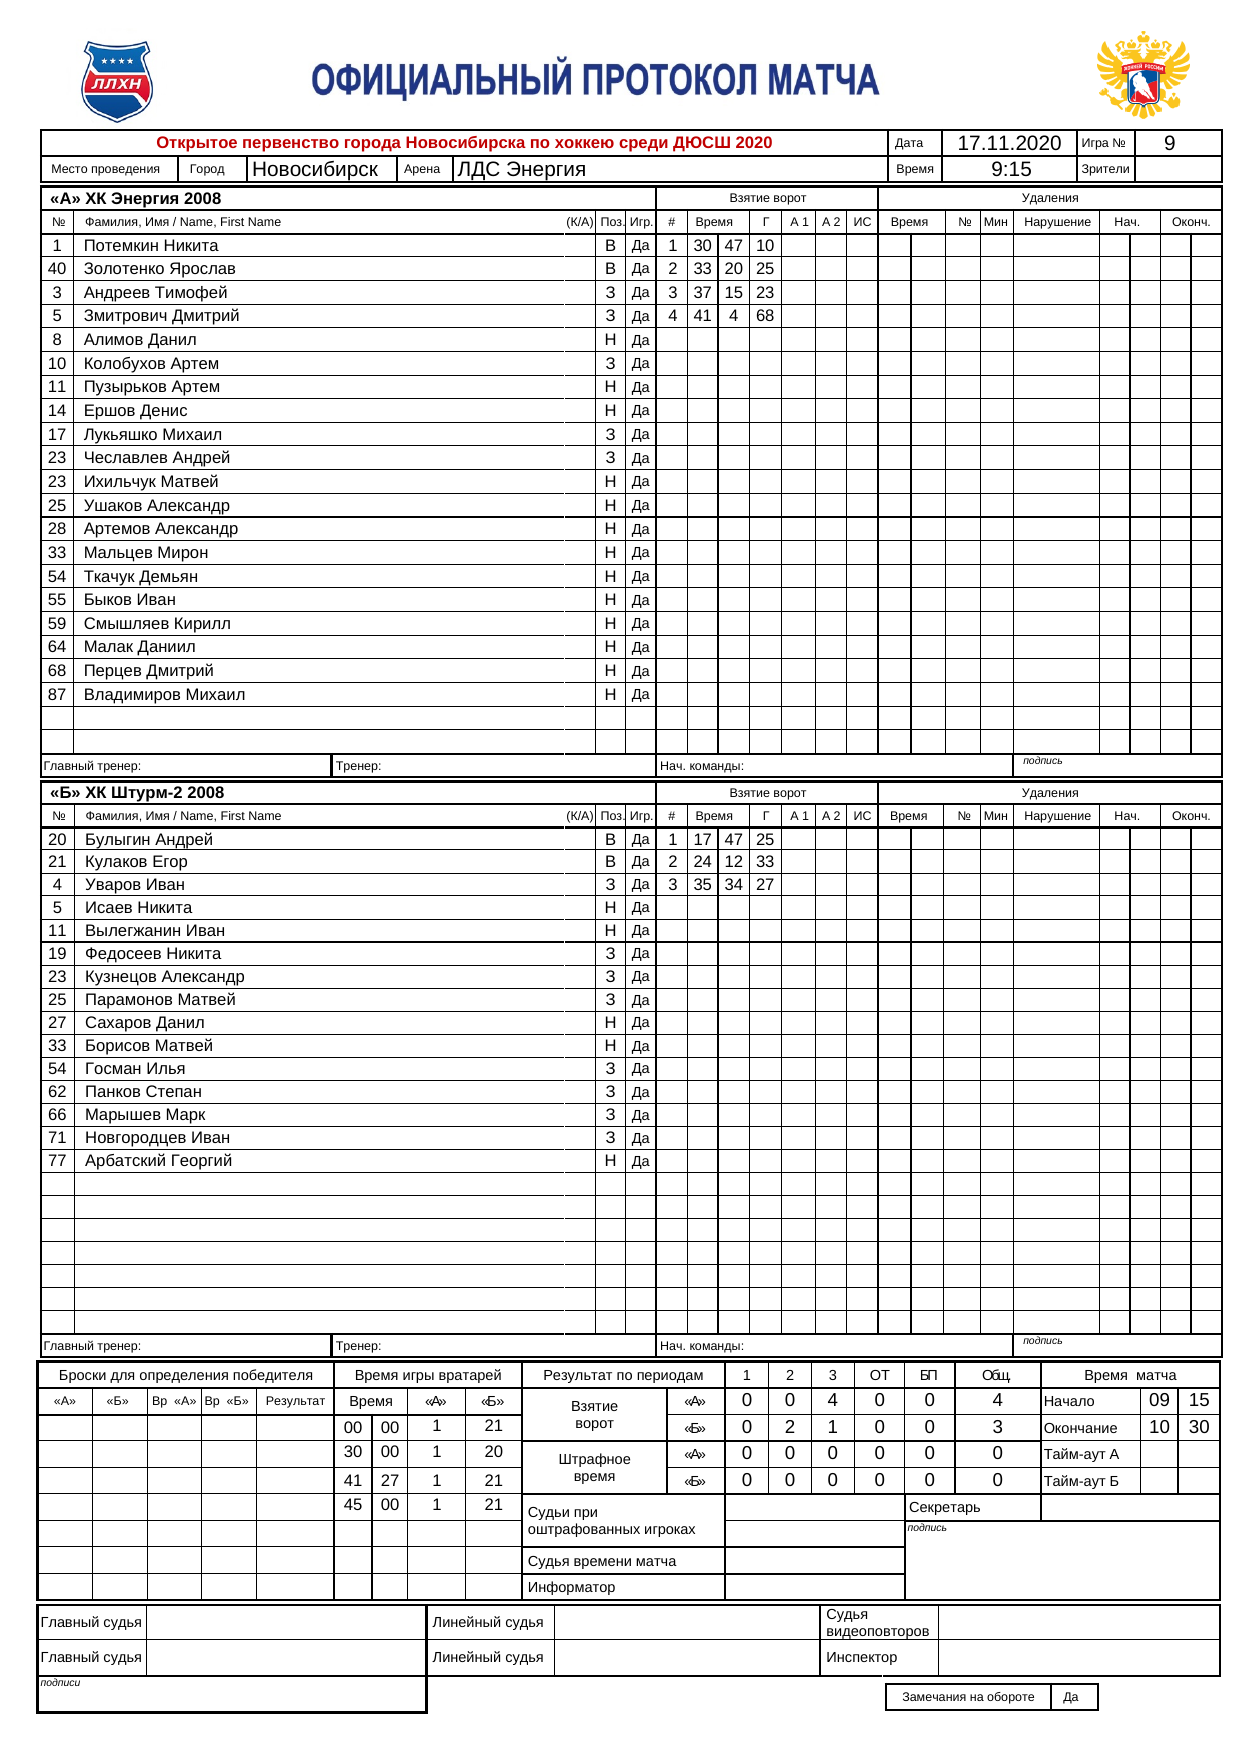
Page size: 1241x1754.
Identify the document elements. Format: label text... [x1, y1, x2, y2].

table_cell 0 [905, 1389, 954, 1413]
table_cell [1014, 1104, 1099, 1126]
table_cell [688, 920, 717, 941]
table_cell [202, 1468, 256, 1493]
table_cell [42, 1288, 74, 1310]
table_cell [1100, 1196, 1129, 1218]
table_cell [750, 1219, 781, 1241]
table_cell [782, 565, 815, 587]
table_cell Зрители [1078, 157, 1134, 181]
table_cell [847, 1265, 877, 1287]
table_cell [1131, 305, 1160, 327]
table_cell [1131, 612, 1160, 634]
table_cell [1131, 352, 1160, 374]
table_cell [847, 896, 877, 918]
table_cell Да [626, 1081, 655, 1103]
table_cell [847, 683, 877, 706]
table_cell [1100, 494, 1129, 516]
table_cell Да [626, 352, 655, 374]
table_cell Борисов Матвей [75, 1035, 564, 1057]
table_cell [1100, 730, 1129, 753]
table_cell [565, 850, 595, 872]
table_cell [1192, 494, 1221, 516]
table_cell [912, 328, 945, 351]
table_cell Малак Даниил [74, 636, 564, 658]
table_cell [565, 966, 595, 987]
table_cell [1100, 1127, 1129, 1149]
table_cell [1192, 446, 1221, 469]
table_cell [626, 730, 655, 753]
table_cell [688, 1219, 717, 1241]
table_cell [816, 235, 846, 256]
table_header 2 [769, 1363, 811, 1387]
table_cell Уваров Иван [75, 874, 564, 895]
table_cell [782, 1081, 815, 1103]
picture [5, 28, 1197, 129]
table_cell Линейный судья [428, 1606, 554, 1639]
table_cell Линейный судья [428, 1640, 554, 1675]
table_cell В [596, 829, 625, 849]
table_cell 1 [812, 1415, 854, 1440]
table_cell [847, 612, 877, 634]
table_cell [847, 1081, 877, 1103]
table_cell [719, 1219, 749, 1241]
table_cell [847, 659, 877, 682]
table_cell подпись [1014, 1335, 1221, 1356]
table_cell [565, 636, 595, 658]
table_cell З [596, 943, 625, 964]
table_cell 0 [905, 1415, 954, 1440]
table_cell [750, 1081, 781, 1103]
table_cell [912, 1058, 943, 1079]
table_cell [847, 423, 877, 445]
table_cell [657, 352, 687, 374]
table_cell [688, 896, 717, 918]
table_cell Информатор [523, 1575, 724, 1599]
table_cell [1192, 1035, 1221, 1057]
table_cell [466, 1521, 521, 1546]
table_cell [981, 470, 1013, 493]
table_cell 21 [42, 850, 74, 872]
table_cell [1100, 850, 1129, 872]
table_cell [1161, 730, 1190, 753]
table_cell Н [596, 588, 625, 611]
table_cell [816, 659, 846, 682]
table_cell [912, 683, 945, 706]
table_cell [782, 1035, 815, 1057]
table_cell [944, 920, 980, 941]
table_cell [944, 1035, 980, 1057]
table_cell [657, 376, 687, 398]
table_cell [719, 399, 749, 422]
table_cell 3 [956, 1415, 1040, 1440]
table_cell [1161, 1150, 1190, 1172]
table_cell [257, 1494, 333, 1520]
table_cell [1161, 328, 1190, 351]
table_cell [1192, 1311, 1221, 1333]
table_cell [657, 1219, 687, 1241]
table_cell Мин [981, 805, 1013, 826]
table_cell [1161, 235, 1190, 256]
table_cell [1131, 1219, 1160, 1241]
table_cell [912, 281, 945, 303]
table_cell [565, 1288, 595, 1310]
table_cell [688, 1242, 717, 1264]
table_cell 20 [719, 257, 749, 280]
table_cell [1131, 446, 1160, 469]
table_cell [1161, 1127, 1190, 1149]
table_cell [202, 1521, 256, 1546]
table_cell [565, 1058, 595, 1079]
table_cell [879, 399, 910, 422]
table_cell [847, 966, 877, 987]
table_cell [1014, 1173, 1099, 1195]
table_cell [981, 920, 1013, 941]
table_cell [688, 352, 717, 374]
table_cell [782, 1219, 815, 1241]
table_cell [750, 470, 781, 493]
table_cell № [42, 211, 73, 233]
table_cell З [596, 446, 625, 469]
table_cell [847, 850, 877, 872]
table_cell [688, 1196, 717, 1218]
table_cell [1192, 1265, 1221, 1287]
table_cell [1161, 989, 1190, 1011]
table_cell [1100, 352, 1129, 374]
table_cell Нач. [1100, 805, 1160, 826]
table_cell [750, 1012, 781, 1033]
table_cell Да [626, 565, 655, 587]
table_cell Да [626, 829, 655, 849]
table_cell В [596, 257, 625, 280]
table_cell [1131, 257, 1160, 280]
table_cell [1161, 588, 1190, 611]
table_cell [202, 1574, 256, 1599]
table_cell [1161, 1104, 1190, 1126]
table_cell [657, 1127, 687, 1149]
table_cell [719, 1311, 749, 1333]
table_cell [1100, 423, 1129, 445]
table_cell [883, 1677, 1220, 1681]
table_cell [626, 1265, 655, 1287]
table_cell [1192, 1288, 1221, 1310]
table_cell [847, 328, 877, 351]
table_cell [148, 1547, 201, 1573]
table_cell [657, 423, 687, 445]
table_cell [750, 1265, 781, 1287]
table_cell Колобухов Артем [74, 352, 564, 374]
table_cell Поз. [596, 805, 625, 826]
table_cell [816, 446, 846, 469]
table_cell [816, 966, 846, 987]
table_cell [688, 541, 717, 564]
table_cell [879, 328, 910, 351]
table_cell [750, 1311, 781, 1333]
table_cell [981, 588, 1013, 611]
table_cell Г [750, 805, 781, 826]
table_cell 27 [373, 1468, 407, 1493]
table_cell [1161, 518, 1190, 540]
table_cell [202, 1416, 256, 1440]
table_cell [981, 1288, 1013, 1310]
table_cell [750, 494, 781, 516]
table_cell [1100, 328, 1129, 351]
table_cell [719, 376, 749, 398]
table_cell [847, 989, 877, 1011]
table_cell Игр. [626, 211, 655, 233]
table_cell [1014, 1288, 1099, 1310]
table_cell [1161, 1081, 1190, 1103]
table_cell 23 [750, 281, 781, 303]
table_cell [719, 1058, 749, 1079]
table_cell [1014, 446, 1099, 469]
table_cell [750, 612, 781, 634]
table_cell [879, 518, 910, 540]
table_cell [912, 1219, 943, 1241]
table_cell Да [626, 1035, 655, 1057]
table_cell З [596, 1104, 625, 1126]
table_cell [688, 446, 717, 469]
table_cell [946, 376, 980, 398]
table_cell подпись [906, 1522, 1219, 1599]
table_cell [1192, 989, 1221, 1011]
table_cell [782, 352, 815, 374]
table_cell Да [626, 874, 655, 895]
table_cell [981, 1150, 1013, 1172]
table_cell [750, 1104, 781, 1126]
table_cell [1131, 1127, 1160, 1149]
table_cell [565, 399, 595, 422]
table_cell [688, 376, 717, 398]
table_cell [93, 1547, 147, 1573]
table_cell [596, 1219, 625, 1241]
table_cell З [596, 423, 625, 445]
table_cell [42, 1196, 74, 1218]
table_cell [944, 1058, 980, 1079]
table_cell [879, 896, 910, 918]
table_cell [565, 446, 595, 469]
table_cell В [596, 850, 625, 872]
table_cell [782, 1288, 815, 1310]
table_cell [626, 1196, 655, 1218]
table_cell [42, 1265, 74, 1287]
table_cell [816, 588, 846, 611]
table_cell [565, 1311, 595, 1333]
table_cell 37 [688, 281, 717, 303]
table_cell Н [596, 1150, 625, 1172]
table_cell [1014, 1035, 1099, 1057]
table_cell [847, 730, 877, 753]
table_cell [257, 1416, 333, 1440]
table_cell [912, 730, 945, 753]
table_cell [1192, 565, 1221, 587]
table_cell Результат [257, 1389, 333, 1413]
table_cell [688, 1265, 717, 1287]
table_cell [946, 494, 980, 516]
table_cell [719, 352, 749, 374]
table_cell [1100, 565, 1129, 587]
table_header Броски для определения победителя [39, 1363, 333, 1387]
table_cell [626, 1311, 655, 1333]
table_cell [944, 1288, 980, 1310]
table_cell [1014, 281, 1099, 303]
table_cell [782, 707, 815, 729]
table_cell [847, 1242, 877, 1264]
table_cell 21 [466, 1468, 521, 1493]
table_cell [1192, 707, 1221, 729]
table_cell Н [596, 470, 625, 493]
table_cell [750, 1150, 781, 1172]
table_cell [1100, 1058, 1129, 1079]
table_cell [719, 446, 749, 469]
table_cell [981, 518, 1013, 540]
table_cell Госман Илья [75, 1058, 564, 1079]
table_cell 0 [769, 1389, 811, 1413]
table_cell Арбатский Георгий [75, 1150, 564, 1172]
table_cell [688, 1127, 717, 1149]
table_cell [816, 399, 846, 422]
table_cell [74, 707, 564, 729]
table_cell [912, 1265, 943, 1287]
table_cell [782, 636, 815, 658]
table_cell [981, 874, 1013, 895]
table_cell [750, 943, 781, 964]
table_cell [981, 1081, 1013, 1103]
table_header 17.11.2020 [943, 131, 1076, 155]
table_cell Н [596, 565, 625, 587]
table_cell [1131, 494, 1160, 516]
table_cell [1100, 1311, 1129, 1333]
table_cell [565, 1196, 595, 1218]
table_cell Да [626, 541, 655, 564]
table_cell [944, 896, 980, 918]
table_cell Да [626, 257, 655, 280]
table_cell [782, 541, 815, 564]
table_cell [688, 1311, 717, 1333]
table_cell 15 [1179, 1389, 1219, 1413]
table_cell [1161, 399, 1190, 422]
table_cell Пузырьков Артем [74, 376, 564, 398]
table_cell [981, 1242, 1013, 1264]
table_cell Артемов Александр [74, 518, 564, 540]
table_cell [565, 683, 595, 706]
table_cell [816, 1081, 846, 1103]
table_cell Да [626, 989, 655, 1011]
table_cell [816, 470, 846, 493]
table_cell «Б» [668, 1415, 724, 1440]
table_cell Мальцев Мирон [74, 541, 564, 564]
table_cell 54 [42, 565, 73, 587]
table_cell [1131, 1012, 1160, 1033]
table_cell [946, 565, 980, 587]
table_cell [1131, 235, 1160, 256]
table_cell [782, 423, 815, 445]
table_cell [816, 1242, 846, 1264]
table_cell 47 [719, 235, 749, 256]
table_cell [981, 399, 1013, 422]
table_cell Федосеев Никита [75, 943, 564, 964]
table_header 1 [726, 1363, 768, 1387]
table_cell [879, 541, 910, 564]
table_cell [1100, 659, 1129, 682]
table_cell [719, 423, 749, 445]
table_cell [879, 446, 910, 469]
table_cell [1100, 920, 1129, 941]
table_cell [816, 874, 846, 895]
table_cell № [42, 805, 74, 826]
table_cell [657, 707, 687, 729]
table_cell [981, 636, 1013, 658]
table_cell Нарушение [1014, 805, 1099, 826]
table_cell [1192, 235, 1221, 256]
table_cell Время [335, 1389, 407, 1413]
table_cell Да [626, 376, 655, 398]
table_cell [816, 1150, 846, 1172]
table_cell [946, 683, 980, 706]
table_cell [1014, 541, 1099, 564]
table_cell [946, 518, 980, 540]
table_cell 00 [373, 1494, 407, 1520]
table_cell ИС [847, 805, 877, 826]
table_cell [879, 305, 910, 327]
table_cell 71 [42, 1127, 74, 1149]
table_cell Нач. команды: [657, 755, 1012, 776]
table_cell [39, 1574, 92, 1599]
table_cell [816, 257, 846, 280]
table_cell [912, 1150, 943, 1172]
table_cell [816, 1288, 846, 1310]
table_cell [847, 1035, 877, 1057]
table_cell 5 [42, 305, 73, 327]
table_cell Главный судья [39, 1640, 146, 1675]
table_cell [565, 1173, 595, 1195]
table_cell Вр «Б» [202, 1389, 256, 1413]
table_cell [726, 1521, 904, 1546]
table_cell [946, 470, 980, 493]
table_cell [879, 1081, 910, 1103]
table_cell [879, 1173, 910, 1195]
table_cell [816, 328, 846, 351]
table_cell [816, 1311, 846, 1333]
table_cell 1 [408, 1468, 465, 1493]
table_cell Н [596, 399, 625, 422]
table_cell [1014, 352, 1099, 374]
table_cell [719, 518, 749, 540]
table_cell [1100, 683, 1129, 706]
table_cell [1161, 829, 1190, 849]
table_cell [879, 235, 910, 256]
table_cell [879, 1196, 910, 1218]
table_header Время игры вратарей [335, 1363, 521, 1387]
table_cell [719, 636, 749, 658]
table_cell [1161, 1242, 1190, 1264]
table_cell [596, 1288, 625, 1310]
table_cell [42, 1242, 74, 1264]
table_cell [1131, 943, 1160, 964]
table_cell 0 [769, 1468, 811, 1493]
table_cell В [596, 235, 625, 256]
table_cell Время [879, 211, 945, 233]
table_cell [1014, 920, 1099, 941]
table_cell Судья времени матча [523, 1548, 724, 1573]
table_cell [75, 1311, 564, 1333]
table_cell [93, 1416, 147, 1440]
table_cell [565, 1219, 595, 1241]
table_cell [688, 707, 717, 729]
table_cell Да [626, 612, 655, 634]
table_cell [719, 565, 749, 587]
table_cell [750, 896, 781, 918]
table_header Открытое первенство города Новосибирска по хоккею среди ДЮСШ 2020 [42, 131, 887, 155]
table_cell Н [596, 683, 625, 706]
table_cell [688, 470, 717, 493]
table_cell [879, 1104, 910, 1126]
table_cell [1192, 1058, 1221, 1079]
table_cell [782, 257, 815, 280]
table_cell 0 [905, 1468, 954, 1493]
table_cell Время [879, 805, 943, 826]
table_cell Ткачук Демьян [74, 565, 564, 587]
table_cell [944, 989, 980, 1011]
table_cell [202, 1494, 256, 1520]
table_cell [816, 896, 846, 918]
table_cell [1100, 1150, 1129, 1172]
table_cell 25 [42, 494, 73, 516]
table_cell 21 [466, 1416, 521, 1440]
table_cell [1014, 1265, 1099, 1287]
table_cell [816, 829, 846, 849]
table_cell [1131, 920, 1160, 941]
table_cell [688, 966, 717, 987]
table_cell [565, 352, 595, 374]
table_cell [657, 470, 687, 493]
table_cell Судьи при оштрафованных игроках [523, 1495, 724, 1546]
table_cell [39, 1494, 92, 1520]
table_cell [42, 730, 73, 753]
table_cell 8 [42, 328, 73, 351]
table_cell [750, 966, 781, 987]
table_cell подпись [1014, 755, 1221, 776]
table_cell [1100, 1012, 1129, 1033]
table_cell [1131, 541, 1160, 564]
table_cell [816, 281, 846, 303]
table_cell Смышляев Кирилл [74, 612, 564, 634]
table_cell [782, 1150, 815, 1172]
table_cell [944, 1012, 980, 1033]
table_cell [1014, 612, 1099, 634]
table_cell [816, 305, 846, 327]
table_cell [657, 920, 687, 941]
table_cell [912, 446, 945, 469]
table_cell [1100, 896, 1129, 918]
table_cell [657, 446, 687, 469]
table_cell Начало [1042, 1389, 1140, 1413]
table_cell [981, 305, 1013, 327]
table_cell [565, 235, 595, 256]
table_cell 1 [408, 1494, 465, 1520]
table_cell «А» [668, 1442, 724, 1467]
table_cell [1161, 1265, 1190, 1287]
table_cell [719, 659, 749, 682]
table_cell [1131, 1035, 1160, 1057]
table_cell [750, 1242, 781, 1264]
table_cell 0 [726, 1468, 768, 1493]
table_cell 68 [750, 305, 781, 327]
table_cell № [944, 805, 980, 826]
table_cell [202, 1441, 256, 1467]
table_cell 27 [750, 874, 781, 895]
table_cell [816, 683, 846, 706]
table_cell 0 [855, 1389, 904, 1413]
table_cell [75, 1288, 564, 1310]
table_cell [912, 1288, 943, 1310]
table_cell [912, 494, 945, 516]
table_cell Ихильчук Матвей [74, 470, 564, 493]
table_cell [1100, 541, 1129, 564]
table_cell Фамилия, Имя / Name, First Name [75, 805, 565, 826]
table_cell [816, 518, 846, 540]
table_cell [1014, 707, 1099, 729]
table_cell [879, 850, 910, 872]
table_cell [1131, 1104, 1160, 1126]
table_cell [847, 281, 877, 303]
table_cell [335, 1547, 371, 1573]
table_cell [1131, 376, 1160, 398]
table_cell 20 [42, 829, 74, 849]
table_cell Вылегжанин Иван [75, 920, 564, 941]
table_cell [373, 1574, 407, 1599]
table_cell [847, 541, 877, 564]
table_cell [946, 423, 980, 445]
table_cell [1014, 989, 1099, 1011]
table_cell [719, 1150, 749, 1172]
table_cell [688, 1104, 717, 1126]
table_cell [847, 829, 877, 849]
table_cell [816, 352, 846, 374]
table_cell [750, 328, 781, 351]
table_cell [879, 1035, 910, 1057]
table_cell [719, 612, 749, 634]
table_header Да [1052, 1685, 1097, 1709]
table_cell [719, 1012, 749, 1033]
table_cell [565, 1127, 595, 1149]
table_cell 28 [42, 518, 73, 540]
table_cell [879, 943, 910, 964]
table_header БП [905, 1363, 954, 1387]
table_cell З [596, 966, 625, 987]
table_cell [1100, 636, 1129, 658]
table_cell [657, 1104, 687, 1126]
table_cell [1014, 257, 1099, 280]
table_cell [946, 446, 980, 469]
table_cell [688, 943, 717, 964]
table_cell [782, 399, 815, 422]
table_cell [782, 1127, 815, 1149]
table_cell [847, 1196, 877, 1218]
table_cell Время [688, 805, 749, 826]
table_cell [981, 446, 1013, 469]
table_cell [1131, 1058, 1160, 1079]
table_cell 00 [373, 1416, 407, 1440]
table_cell [981, 659, 1013, 682]
table_cell [688, 518, 717, 540]
table_cell [879, 636, 910, 658]
table_cell [879, 707, 910, 729]
table_cell [981, 1104, 1013, 1126]
table_cell [1161, 920, 1190, 941]
table_cell [39, 1547, 92, 1573]
table_cell [688, 328, 717, 351]
table_cell [1131, 423, 1160, 445]
table_cell А 2 [816, 211, 846, 233]
table_cell [782, 989, 815, 1011]
table_cell Сахаров Данил [75, 1012, 564, 1033]
table_cell [688, 1081, 717, 1103]
table_cell Да [626, 494, 655, 516]
table_cell Главный судья [39, 1606, 146, 1639]
table_cell [1192, 1104, 1221, 1126]
table_cell [555, 1606, 819, 1639]
table_cell [946, 588, 980, 611]
table_cell [750, 565, 781, 587]
table_cell [782, 850, 815, 872]
table_cell [42, 1311, 74, 1333]
table_cell [1192, 1127, 1221, 1149]
table_cell 4 [812, 1389, 854, 1413]
table_cell [1014, 874, 1099, 895]
table_cell [657, 1035, 687, 1057]
table_cell [1131, 1311, 1160, 1333]
table_cell [847, 305, 877, 327]
table_cell [912, 305, 945, 327]
table_cell [1192, 730, 1221, 753]
table_cell [148, 1441, 201, 1467]
table_cell [657, 636, 687, 658]
table_cell [816, 1035, 846, 1057]
table_cell ИС [847, 211, 877, 233]
table_cell [946, 305, 980, 327]
table_cell [719, 1127, 749, 1149]
table_cell [847, 943, 877, 964]
table_cell Секретарь [906, 1495, 1040, 1520]
table_cell «А» [408, 1389, 465, 1413]
table_cell [946, 612, 980, 634]
table_cell Новосибирск [248, 157, 396, 181]
table_cell [1100, 829, 1129, 849]
table_cell [847, 1288, 877, 1310]
table_cell [1131, 1242, 1160, 1264]
table_cell [565, 989, 595, 1011]
table_cell [657, 1265, 687, 1287]
table_cell [688, 730, 717, 753]
table_cell Чеславлев Андрей [74, 446, 564, 469]
table_cell [257, 1574, 333, 1599]
table_cell [782, 1196, 815, 1218]
table_cell 59 [42, 612, 73, 634]
table_cell [1131, 1265, 1160, 1287]
table_cell 10 [42, 352, 73, 374]
table_cell Тайм-аут Б [1042, 1468, 1140, 1493]
table_cell [782, 896, 815, 918]
table_cell [1100, 1035, 1129, 1057]
table_cell 1 [408, 1416, 465, 1440]
table_cell [750, 1288, 781, 1310]
table_cell [782, 943, 815, 964]
table_cell 33 [42, 541, 73, 564]
table_cell [1131, 659, 1160, 682]
table_cell [912, 518, 945, 540]
table_cell Время [688, 211, 749, 233]
table_cell 23 [42, 446, 73, 469]
table_cell [879, 423, 910, 445]
table_cell Кулаков Егор [75, 850, 564, 872]
table_cell Взятие ворот [523, 1389, 666, 1440]
table_cell [1014, 423, 1099, 445]
table_cell [565, 659, 595, 682]
table_cell Да [626, 518, 655, 540]
table_cell Н [596, 518, 625, 540]
table_cell [257, 1468, 333, 1493]
table_cell [816, 943, 846, 964]
table_cell 40 [42, 257, 73, 280]
table_cell [1100, 1173, 1129, 1195]
table_cell [565, 707, 595, 729]
table_cell [565, 257, 595, 280]
table_cell [847, 565, 877, 587]
table_cell 23 [42, 966, 74, 987]
table_cell [981, 707, 1013, 729]
table_cell [657, 565, 687, 587]
table_cell [981, 612, 1013, 634]
table_cell [565, 730, 595, 753]
table_cell [939, 1640, 1219, 1675]
table_cell 0 [905, 1442, 954, 1467]
table_cell [912, 1081, 943, 1103]
table_cell [688, 1173, 717, 1195]
table_cell [816, 1127, 846, 1149]
table_cell [1014, 659, 1099, 682]
table_cell Инспектор [821, 1640, 938, 1675]
table_cell [816, 494, 846, 516]
table_cell 0 [812, 1468, 854, 1493]
table_cell [879, 1150, 910, 1172]
table_cell «Б» [668, 1468, 724, 1493]
table_cell [1192, 612, 1221, 634]
table_cell [1131, 683, 1160, 706]
table_cell [946, 541, 980, 564]
table_cell [565, 328, 595, 351]
table_header «А» ХК Энергия 2008 [42, 188, 655, 209]
table_cell Нарушение [1014, 211, 1099, 233]
table_cell [1100, 966, 1129, 987]
table_cell [726, 1495, 904, 1520]
table_cell [912, 850, 943, 872]
table_cell [782, 1058, 815, 1079]
table_cell [879, 257, 910, 280]
table_cell 0 [769, 1442, 811, 1467]
table_cell [847, 470, 877, 493]
table_cell Тренер: [333, 755, 655, 776]
table_cell [782, 1311, 815, 1333]
table_cell [1042, 1495, 1219, 1520]
table_cell [1192, 874, 1221, 895]
table_cell [750, 376, 781, 398]
table_cell [565, 1012, 595, 1033]
table_cell [565, 541, 595, 564]
table_cell [944, 850, 980, 872]
table_cell [719, 1104, 749, 1126]
table_cell [1131, 1288, 1160, 1310]
table_header Замечания на обороте [887, 1685, 1050, 1709]
table_cell [565, 281, 595, 303]
table_cell [981, 730, 1013, 753]
table_cell [847, 235, 877, 256]
table_cell Лукьяшко Михаил [74, 423, 564, 445]
table_cell [879, 612, 910, 634]
table_cell 55 [42, 588, 73, 611]
table_cell [879, 1058, 910, 1079]
table_cell [1100, 989, 1129, 1011]
table_cell Да [626, 943, 655, 964]
table_cell 10 [750, 235, 781, 256]
table_cell Окончание [1042, 1415, 1140, 1440]
table_cell Да [626, 896, 655, 918]
table_cell [847, 376, 877, 398]
table_cell З [596, 989, 625, 1011]
table_cell [1192, 588, 1221, 611]
table_cell [1014, 328, 1099, 351]
table_cell [1192, 896, 1221, 918]
table_cell [1192, 1012, 1221, 1033]
table_cell [688, 399, 717, 422]
table_cell [879, 966, 910, 987]
table_cell [847, 1173, 877, 1195]
table_cell [1100, 257, 1129, 280]
table_cell [946, 281, 980, 303]
table_cell [1161, 612, 1190, 634]
table_cell [750, 541, 781, 564]
table_cell [1014, 829, 1099, 849]
table_cell [1100, 1081, 1129, 1103]
table_cell [74, 730, 564, 753]
table_cell [1100, 612, 1129, 634]
table_cell [912, 565, 945, 587]
table_cell [1100, 707, 1129, 729]
table_cell [565, 612, 595, 634]
table_cell [1131, 896, 1160, 918]
table_cell [1014, 1242, 1099, 1264]
table_cell [912, 376, 945, 398]
table_cell [657, 1242, 687, 1264]
table_cell 0 [956, 1442, 1040, 1467]
table_cell [1014, 683, 1099, 706]
table_cell [565, 494, 595, 516]
table_cell [408, 1574, 465, 1599]
table_cell [719, 1265, 749, 1287]
table_cell 21 [466, 1494, 521, 1520]
table_cell [750, 683, 781, 706]
table_cell 4 [42, 874, 74, 895]
table_cell [1014, 850, 1099, 872]
table_cell [847, 1311, 877, 1333]
table_cell [257, 1547, 333, 1573]
table_cell [879, 730, 910, 753]
table_cell [75, 1242, 564, 1264]
table_cell Да [626, 1058, 655, 1079]
table_cell [719, 1035, 749, 1057]
table_cell [944, 1173, 980, 1195]
table_cell [1131, 281, 1160, 303]
table_cell [912, 874, 943, 895]
table_cell [946, 707, 980, 729]
table_cell [148, 1521, 201, 1546]
table_cell [1192, 376, 1221, 398]
table_cell [93, 1468, 147, 1493]
table_cell [1099, 1682, 1220, 1711]
table_cell Кузнецов Александр [75, 966, 564, 987]
table_cell [750, 352, 781, 374]
table_cell 27 [42, 1012, 74, 1033]
table_cell [1161, 376, 1190, 398]
table_cell Потемкин Никита [74, 235, 564, 256]
table_header ОТ [855, 1363, 904, 1387]
table_cell [1100, 376, 1129, 398]
table_cell 54 [42, 1058, 74, 1079]
table_cell [719, 1081, 749, 1103]
table_cell [719, 1196, 749, 1218]
table_cell [879, 470, 910, 493]
table_cell [1014, 1127, 1099, 1149]
table_cell [782, 920, 815, 941]
table_cell Арена [398, 157, 452, 181]
table_cell [719, 1242, 749, 1264]
table_cell [1192, 399, 1221, 422]
table_cell [847, 1150, 877, 1172]
table_cell [816, 850, 846, 872]
table_cell [750, 707, 781, 729]
table_cell [202, 1547, 256, 1573]
table_cell [981, 352, 1013, 374]
table_cell [1014, 896, 1099, 918]
table_cell [981, 328, 1013, 351]
table_cell [750, 446, 781, 469]
table_cell 0 [726, 1415, 768, 1440]
table_cell [565, 376, 595, 398]
table_cell [981, 1311, 1013, 1333]
table_cell 0 [726, 1389, 768, 1413]
table_cell [719, 989, 749, 1011]
table_cell [1014, 399, 1099, 422]
table_cell [1192, 1173, 1221, 1195]
table_cell 0 [855, 1442, 904, 1467]
table_cell Н [596, 920, 625, 941]
table_cell [1014, 305, 1099, 327]
table_cell «А» [668, 1389, 724, 1413]
table_cell А 1 [782, 211, 815, 233]
table_cell Владимиров Михаил [74, 683, 564, 706]
table_header Удаления [879, 783, 1221, 803]
table_cell [719, 494, 749, 516]
table_cell Да [626, 305, 655, 327]
table_cell [1131, 518, 1160, 540]
table_cell 0 [812, 1442, 854, 1467]
table_cell [816, 1219, 846, 1241]
table_cell [657, 588, 687, 611]
table_cell [879, 494, 910, 516]
table_cell [626, 1219, 655, 1241]
table_cell [1131, 874, 1160, 895]
table_cell 09 [1141, 1389, 1177, 1413]
table_cell [257, 1521, 333, 1546]
table_cell [981, 541, 1013, 564]
table_cell [147, 1606, 425, 1639]
table_cell [782, 376, 815, 398]
table_cell [1161, 1173, 1190, 1195]
table_cell [1131, 829, 1160, 849]
table_cell [912, 470, 945, 493]
table_cell [408, 1521, 465, 1546]
table_cell [1179, 1441, 1219, 1467]
table_cell [981, 1127, 1013, 1149]
table_cell [912, 1311, 943, 1333]
table_cell [719, 588, 749, 611]
table_cell [1192, 518, 1221, 540]
table_cell [981, 943, 1013, 964]
table_cell 17 [688, 829, 717, 849]
table_cell [657, 683, 687, 706]
table_cell [1179, 1468, 1219, 1493]
table_cell [1131, 328, 1160, 351]
table_cell [688, 588, 717, 611]
table_cell [565, 829, 595, 849]
table_cell [782, 470, 815, 493]
table_cell [1131, 1081, 1160, 1103]
table_cell [726, 1575, 904, 1599]
table_cell [565, 1150, 595, 1172]
table_cell [1161, 636, 1190, 658]
table_cell 4 [657, 305, 687, 327]
table_cell [719, 943, 749, 964]
table_cell Мин [981, 211, 1013, 233]
table_cell Ершов Денис [74, 399, 564, 422]
table_cell Да [626, 399, 655, 422]
table_cell [847, 707, 877, 729]
table_cell Да [626, 446, 655, 469]
table_cell [42, 1173, 74, 1195]
table_cell [688, 423, 717, 445]
table_cell [939, 1606, 1219, 1639]
table_cell [1192, 966, 1221, 987]
table_cell 24 [688, 850, 717, 872]
table_cell [1136, 157, 1221, 181]
table_cell [626, 1173, 655, 1195]
table_cell [847, 399, 877, 422]
table_cell [912, 1242, 943, 1264]
table_cell [782, 328, 815, 351]
table_cell [981, 850, 1013, 872]
table_cell [912, 352, 945, 374]
table_cell [1131, 730, 1160, 753]
table_cell 30 [688, 235, 717, 256]
table_cell Золотенко Ярослав [74, 257, 564, 280]
table_cell 30 [335, 1441, 371, 1467]
table_cell [1192, 1242, 1221, 1264]
table_cell [626, 1242, 655, 1264]
table_cell [847, 494, 877, 516]
table_cell [1192, 305, 1221, 327]
table_cell [596, 1196, 625, 1218]
table_cell [847, 518, 877, 540]
table_cell [847, 1127, 877, 1149]
table_cell [912, 1127, 943, 1149]
table_cell 00 [335, 1416, 371, 1440]
table_cell 15 [719, 281, 749, 303]
table_cell [981, 376, 1013, 398]
table_cell 23 [42, 470, 73, 493]
table_cell [565, 943, 595, 964]
table_cell [879, 659, 910, 682]
table_cell [944, 1127, 980, 1149]
table_header Игра № [1078, 131, 1134, 155]
table_cell 9:15 [943, 157, 1076, 181]
table_cell [657, 966, 687, 987]
table_cell 11 [42, 376, 73, 398]
table_cell [1131, 399, 1160, 422]
table_cell [1014, 943, 1099, 964]
table_cell [565, 1104, 595, 1126]
table_cell [657, 1058, 687, 1079]
table_cell [688, 1150, 717, 1172]
table_cell [1014, 1058, 1099, 1079]
table_header Взятие ворот [657, 188, 877, 209]
table_cell [750, 920, 781, 941]
table_cell [879, 989, 910, 1011]
table_cell [39, 1521, 92, 1546]
table_cell Быков Иван [74, 588, 564, 611]
table_cell [782, 612, 815, 634]
table_cell 30 [1179, 1415, 1219, 1440]
table_cell [1100, 399, 1129, 422]
table_cell 0 [855, 1415, 904, 1440]
table_header 3 [812, 1363, 854, 1387]
table_cell Н [596, 376, 625, 398]
table_cell [1131, 636, 1160, 658]
table_cell [782, 659, 815, 682]
table_cell [1014, 470, 1099, 493]
table_cell [93, 1441, 147, 1467]
table_cell [981, 565, 1013, 587]
table_cell [719, 966, 749, 987]
table_cell [657, 989, 687, 1011]
table_cell [946, 257, 980, 280]
table_cell [688, 1288, 717, 1310]
table_cell [565, 1265, 595, 1287]
table_cell [408, 1547, 465, 1573]
table_cell [596, 1311, 625, 1333]
table_cell [816, 1104, 846, 1126]
table_cell [626, 1288, 655, 1310]
table_cell [565, 470, 595, 493]
table_cell [1014, 494, 1099, 516]
table_cell [816, 541, 846, 564]
table_cell [981, 281, 1013, 303]
table_cell Оконч. [1161, 211, 1221, 233]
table_cell [1131, 565, 1160, 587]
table_cell [1014, 1196, 1099, 1218]
table_cell [1014, 636, 1099, 658]
table_cell [816, 565, 846, 587]
table_cell Игр. [626, 805, 655, 826]
table_cell [688, 989, 717, 1011]
table_cell [596, 707, 625, 729]
table_cell 17 [42, 423, 73, 445]
table_cell Да [626, 683, 655, 706]
table_cell [1141, 1468, 1177, 1493]
table_cell 41 [688, 305, 717, 327]
table_cell [373, 1547, 407, 1573]
table_cell [750, 1196, 781, 1218]
table_cell [946, 730, 980, 753]
table_cell Поз. [596, 211, 625, 233]
table_cell [750, 1127, 781, 1149]
table_cell [816, 1173, 846, 1195]
table_cell 19 [42, 943, 74, 964]
table_cell [565, 874, 595, 895]
table_cell З [596, 1127, 625, 1149]
table_cell [657, 1173, 687, 1195]
table_cell Алимов Данил [74, 328, 564, 351]
table_cell [946, 352, 980, 374]
table_cell 3 [657, 281, 687, 303]
table_cell [782, 518, 815, 540]
table_cell 0 [855, 1468, 904, 1493]
table_cell Главный тренер: [42, 1335, 330, 1356]
table_cell 25 [750, 829, 781, 849]
table_cell [782, 730, 815, 753]
table_cell З [596, 305, 625, 327]
table_cell Да [626, 281, 655, 303]
table_cell [879, 874, 910, 895]
table_cell [946, 235, 980, 256]
table_cell [981, 257, 1013, 280]
table_cell [596, 1173, 625, 1195]
table_cell 35 [688, 874, 717, 895]
table_cell (К/А) [565, 805, 595, 826]
table_cell [42, 707, 73, 729]
table_cell Да [626, 1104, 655, 1126]
table_cell [912, 541, 945, 564]
table_cell [1014, 1150, 1099, 1172]
table_cell 45 [335, 1494, 371, 1520]
table_cell 3 [42, 281, 73, 303]
table_cell Н [596, 541, 625, 564]
table_cell [1192, 850, 1221, 872]
table_cell [1161, 446, 1190, 469]
table_cell [981, 829, 1013, 849]
table_cell [847, 352, 877, 374]
table_cell [1014, 730, 1099, 753]
table_cell [1014, 1012, 1099, 1033]
table_cell [565, 423, 595, 445]
table_cell [1192, 659, 1221, 682]
table_cell [944, 1196, 980, 1218]
table_cell [944, 1265, 980, 1287]
table_cell [1161, 874, 1190, 895]
table_cell [1161, 966, 1190, 987]
table_cell [782, 683, 815, 706]
table_cell [944, 1104, 980, 1126]
table_cell [981, 1219, 1013, 1241]
table_header 9 [1136, 131, 1221, 155]
table_cell [555, 1640, 819, 1675]
table_cell # [657, 211, 687, 233]
table_cell Н [596, 636, 625, 658]
table_cell [657, 943, 687, 964]
table_cell [75, 1196, 564, 1218]
table_cell «А» [39, 1389, 92, 1413]
table_cell [1192, 423, 1221, 445]
table_header «Б» ХК Штурм-2 2008 [42, 783, 655, 803]
table_cell Ушаков Александр [74, 494, 564, 516]
table_cell 33 [42, 1035, 74, 1057]
table_cell 4 [719, 305, 749, 327]
table_cell [816, 730, 846, 753]
table_cell [912, 829, 943, 849]
table_cell 64 [42, 636, 73, 658]
table_cell [1131, 966, 1160, 987]
table_cell [847, 1058, 877, 1079]
table_cell [944, 874, 980, 895]
table_header Общ. [956, 1363, 1040, 1387]
table_cell Да [626, 1012, 655, 1033]
table_cell [75, 1173, 564, 1195]
table_cell [912, 235, 945, 256]
table_cell 2 [769, 1415, 811, 1440]
table_cell [782, 1242, 815, 1264]
table_cell [688, 636, 717, 658]
table_cell подписи [39, 1677, 425, 1711]
table_cell [719, 541, 749, 564]
table_cell Нач. [1100, 211, 1160, 233]
table_cell [1100, 305, 1129, 327]
table_cell [1131, 1173, 1160, 1195]
table_cell [657, 518, 687, 540]
table_cell [1192, 1196, 1221, 1218]
table_cell 41 [335, 1468, 371, 1493]
table_cell [257, 1441, 333, 1467]
table_cell [750, 989, 781, 1011]
table_cell [1192, 328, 1221, 351]
table_cell 77 [42, 1150, 74, 1172]
table_cell 25 [750, 257, 781, 280]
table_cell [816, 423, 846, 445]
table_cell [565, 920, 595, 941]
table_cell [93, 1521, 147, 1546]
table_cell Н [596, 659, 625, 682]
table_cell [1131, 1196, 1160, 1218]
table_cell [726, 1548, 904, 1573]
table_cell Булыгин Андрей [75, 829, 564, 849]
table_cell [657, 1311, 687, 1333]
table_cell 4 [956, 1389, 1040, 1413]
table_cell [981, 423, 1013, 445]
table_cell [1131, 470, 1160, 493]
table_cell [1192, 470, 1221, 493]
table_cell [1192, 829, 1221, 849]
table_cell [750, 588, 781, 611]
table_cell [1141, 1441, 1177, 1467]
table_cell [1192, 943, 1221, 964]
table_cell [912, 1012, 943, 1033]
table_cell [750, 1173, 781, 1195]
table_cell [946, 328, 980, 351]
table_cell [657, 730, 687, 753]
table_cell [565, 1081, 595, 1103]
table_cell [847, 1012, 877, 1033]
table_cell [1192, 541, 1221, 564]
table_cell Оконч. [1161, 805, 1221, 826]
table_cell [912, 1173, 943, 1195]
table_cell [782, 588, 815, 611]
table_cell [782, 1173, 815, 1195]
table_cell [39, 1416, 92, 1440]
table_cell [1161, 305, 1190, 327]
table_cell Исаев Никита [75, 896, 564, 918]
table_cell Тайм-аут А [1042, 1441, 1140, 1467]
table_cell [1161, 1196, 1190, 1218]
table_cell [1014, 1081, 1099, 1103]
table_cell [981, 683, 1013, 706]
table_cell Да [626, 328, 655, 351]
table_cell [816, 989, 846, 1011]
table_cell [1100, 874, 1129, 895]
table_cell [1161, 1058, 1190, 1079]
table_cell [981, 1012, 1013, 1033]
table_cell 68 [42, 659, 73, 682]
table_cell [657, 1288, 687, 1310]
table_cell [879, 1012, 910, 1033]
table_cell 1 [408, 1441, 465, 1467]
table_cell [1192, 281, 1221, 303]
table_cell [782, 829, 815, 849]
table_cell [335, 1521, 371, 1546]
table_cell [626, 707, 655, 729]
table_cell [657, 494, 687, 516]
table_cell [879, 565, 910, 587]
table_cell Город [179, 157, 246, 181]
table_cell [1131, 989, 1160, 1011]
table_cell [657, 328, 687, 351]
table_cell [688, 1035, 717, 1057]
table_cell [1100, 588, 1129, 611]
table_cell [782, 281, 815, 303]
table_cell [657, 612, 687, 634]
table_cell [565, 518, 595, 540]
table_cell [750, 1035, 781, 1057]
table_cell [1161, 470, 1190, 493]
table_cell [879, 829, 910, 849]
table_cell # [657, 805, 687, 826]
table_cell [944, 1311, 980, 1333]
table_cell [657, 1150, 687, 1172]
table_cell [847, 446, 877, 469]
table_cell Да [626, 423, 655, 445]
table_cell [750, 423, 781, 445]
table_cell «Б» [93, 1389, 147, 1413]
table_cell З [596, 281, 625, 303]
table_cell [981, 1196, 1013, 1218]
table_cell 47 [719, 829, 749, 849]
table_cell [75, 1219, 564, 1241]
table_cell [1161, 707, 1190, 729]
table_cell [912, 966, 943, 987]
table_cell [565, 305, 595, 327]
table_cell [912, 1035, 943, 1057]
table_cell [1161, 850, 1190, 872]
table_cell 1 [657, 829, 687, 849]
table_cell [912, 707, 945, 729]
table_cell Змитрович Дмитрий [74, 305, 564, 327]
table_cell [944, 1219, 980, 1241]
table_cell [719, 470, 749, 493]
table_cell [93, 1494, 147, 1520]
table_cell [981, 966, 1013, 987]
table_cell [657, 1081, 687, 1103]
table_cell [1161, 423, 1190, 445]
table_cell [816, 612, 846, 634]
table_cell [1161, 1219, 1190, 1241]
table_cell [750, 659, 781, 682]
table_cell [1161, 1035, 1190, 1057]
table_cell [42, 1219, 74, 1241]
table_cell [912, 588, 945, 611]
table_cell [782, 446, 815, 469]
table_cell [1100, 943, 1129, 964]
table_cell 0 [956, 1468, 1040, 1493]
table_cell З [596, 1081, 625, 1103]
table_cell [39, 1441, 92, 1467]
table_cell Н [596, 896, 625, 918]
table_cell [944, 829, 980, 849]
table_cell [981, 1173, 1013, 1195]
table_cell [981, 494, 1013, 516]
table_cell [1161, 943, 1190, 964]
table_cell [1192, 257, 1221, 280]
table_cell [1131, 588, 1160, 611]
table_cell [946, 659, 980, 682]
table_cell 87 [42, 683, 73, 706]
table_cell А 1 [782, 805, 815, 826]
table_cell [1192, 920, 1221, 941]
table_cell [782, 235, 815, 256]
table_cell [981, 896, 1013, 918]
table_cell [148, 1468, 201, 1493]
table_cell [879, 1288, 910, 1310]
table_cell [688, 565, 717, 587]
table_cell Да [626, 1150, 655, 1172]
table_cell [688, 659, 717, 682]
table_cell [688, 683, 717, 706]
table_cell 62 [42, 1081, 74, 1103]
table_cell [981, 235, 1013, 256]
table_cell [1192, 352, 1221, 374]
table_cell 3 [657, 874, 687, 895]
table_cell [944, 1242, 980, 1264]
table_cell Да [626, 235, 655, 256]
table_cell [981, 1265, 1013, 1287]
table_cell [912, 612, 945, 634]
table_cell [912, 1196, 943, 1218]
table_cell [782, 966, 815, 987]
table_cell [1131, 707, 1160, 729]
table_cell [1161, 352, 1190, 374]
table_cell [944, 1081, 980, 1103]
table_cell [847, 588, 877, 611]
table_cell [816, 636, 846, 658]
table_cell [148, 1416, 201, 1440]
table_cell [1161, 659, 1190, 682]
table_cell Андреев Тимофей [74, 281, 564, 303]
table_cell З [596, 352, 625, 374]
table_cell [944, 943, 980, 964]
table_cell [565, 588, 595, 611]
table_cell [1161, 1311, 1190, 1333]
table_cell Н [596, 494, 625, 516]
table_cell [688, 1012, 717, 1033]
table_cell [912, 659, 945, 682]
table_cell Да [626, 470, 655, 493]
table_cell [565, 1035, 595, 1057]
table_cell [657, 659, 687, 682]
table_cell [148, 1574, 201, 1599]
table_cell Новгородцев Иван [75, 1127, 564, 1149]
table_cell Да [626, 588, 655, 611]
table_cell [912, 423, 945, 445]
table_cell [719, 896, 749, 918]
table_cell 1 [42, 235, 73, 256]
table_cell Вр «А» [148, 1389, 201, 1413]
table_cell [1014, 376, 1099, 398]
table_cell Парамонов Матвей [75, 989, 564, 1011]
table_cell Н [596, 328, 625, 351]
table_cell Да [626, 850, 655, 872]
table_cell [719, 1288, 749, 1310]
table_cell [981, 989, 1013, 1011]
table_cell [719, 730, 749, 753]
table_cell [719, 920, 749, 941]
table_cell [782, 874, 815, 895]
table_cell 0 [726, 1442, 768, 1467]
table_cell Да [626, 659, 655, 682]
table_cell 66 [42, 1104, 74, 1126]
table_cell [1131, 850, 1160, 872]
table_cell [912, 257, 945, 280]
table_cell 25 [42, 989, 74, 1011]
table_cell [912, 896, 943, 918]
table_cell [879, 1311, 910, 1333]
table_cell [912, 636, 945, 658]
table_header Время матча [1042, 1363, 1219, 1387]
table_cell [596, 1242, 625, 1264]
table_cell [847, 257, 877, 280]
table_cell [816, 920, 846, 941]
table_cell А 2 [816, 805, 846, 826]
table_cell [75, 1265, 564, 1287]
table_cell [816, 1265, 846, 1287]
table_cell [879, 588, 910, 611]
table_cell [1100, 1288, 1129, 1310]
table_cell [879, 281, 910, 303]
table_cell [657, 1012, 687, 1033]
table_cell [688, 1058, 717, 1079]
table_cell [1192, 1150, 1221, 1172]
table_cell [782, 1012, 815, 1033]
table_cell [1100, 235, 1129, 256]
table_cell [750, 518, 781, 540]
table_header Результат по периодам [523, 1363, 724, 1387]
table_cell [1161, 1288, 1190, 1310]
table_cell 20 [466, 1441, 521, 1467]
table_cell [912, 399, 945, 422]
table_cell ЛДС Энергия [454, 157, 887, 181]
table_cell [912, 943, 943, 964]
table_cell 34 [719, 874, 749, 895]
table_cell [335, 1574, 371, 1599]
table_cell [1192, 1081, 1221, 1103]
table_cell [1161, 1012, 1190, 1033]
table_cell [879, 683, 910, 706]
table_cell [879, 1265, 910, 1287]
table_cell [1100, 1104, 1129, 1126]
table_cell [1192, 1219, 1221, 1241]
table_cell [428, 1677, 882, 1711]
table_cell [1161, 896, 1190, 918]
table_cell [1014, 235, 1099, 256]
table_cell [1014, 565, 1099, 587]
table_cell [1014, 966, 1099, 987]
table_cell Штрафное время [523, 1442, 666, 1493]
table_cell Судья видеоповторов [821, 1606, 938, 1639]
table_cell [816, 376, 846, 398]
table_cell [1131, 1150, 1160, 1172]
table_cell [719, 707, 749, 729]
table_cell [93, 1574, 147, 1599]
table_cell Место проведения [42, 157, 177, 181]
table_cell [466, 1574, 521, 1599]
table_cell [657, 541, 687, 564]
table_cell [1100, 1219, 1129, 1241]
table_cell [847, 874, 877, 895]
table_cell [565, 896, 595, 918]
table_cell [596, 1265, 625, 1287]
table_cell Главный тренер: [42, 755, 330, 776]
table_cell [847, 1219, 877, 1241]
table_cell 12 [719, 850, 749, 872]
table_cell 1 [657, 235, 687, 256]
table_cell [1014, 518, 1099, 540]
table_cell [750, 399, 781, 422]
table_cell 2 [657, 850, 687, 872]
table_header Взятие ворот [657, 783, 877, 803]
table_cell [847, 920, 877, 941]
table_cell [782, 494, 815, 516]
table_cell [39, 1468, 92, 1493]
table_cell [782, 1265, 815, 1287]
table_cell № [946, 211, 980, 233]
table_cell 2 [657, 257, 687, 280]
table_cell Тренер: [333, 1335, 655, 1356]
table_cell Да [626, 920, 655, 941]
table_cell [1014, 1311, 1099, 1333]
table_cell [1100, 281, 1129, 303]
table_cell Да [626, 636, 655, 658]
table_cell [879, 352, 910, 374]
table_cell Н [596, 1012, 625, 1033]
table_cell [466, 1547, 521, 1573]
table_cell [1014, 588, 1099, 611]
table_cell Да [626, 966, 655, 987]
table_cell Перцев Дмитрий [74, 659, 564, 682]
table_cell [782, 305, 815, 327]
table_cell Панков Степан [75, 1081, 564, 1103]
table_cell [1100, 446, 1129, 469]
table_cell [1100, 1242, 1129, 1264]
table_cell [147, 1640, 425, 1675]
table_cell [912, 920, 943, 941]
table_cell [879, 1219, 910, 1241]
table_cell [879, 1242, 910, 1264]
table_cell [946, 636, 980, 658]
table_cell [688, 612, 717, 634]
table_cell [816, 1058, 846, 1079]
table_cell [1192, 683, 1221, 706]
table_cell [1192, 636, 1221, 658]
table_cell [565, 565, 595, 587]
table_cell Г [750, 211, 781, 233]
table_cell [1161, 281, 1190, 303]
table_cell З [596, 874, 625, 895]
table_cell Время [889, 157, 941, 181]
table_cell [1161, 257, 1190, 280]
table_cell [879, 1127, 910, 1149]
table_cell [596, 730, 625, 753]
table_cell [981, 1058, 1013, 1079]
table_cell [879, 920, 910, 941]
table_cell [750, 636, 781, 658]
table_cell [1161, 541, 1190, 564]
table_cell [565, 1242, 595, 1264]
table_cell [816, 707, 846, 729]
table_cell [657, 1196, 687, 1218]
table_cell [847, 1104, 877, 1126]
table_cell [1161, 565, 1190, 587]
table_cell [719, 683, 749, 706]
table_cell [946, 399, 980, 422]
table_cell 00 [373, 1441, 407, 1467]
table_cell [1161, 683, 1190, 706]
table_header Удаления [879, 188, 1221, 209]
table_cell Н [596, 1035, 625, 1057]
table_cell [1014, 1219, 1099, 1241]
table_cell 11 [42, 920, 74, 941]
table_cell [719, 328, 749, 351]
table_cell [1100, 518, 1129, 540]
table_cell [657, 896, 687, 918]
table_cell [944, 966, 980, 987]
table_cell [719, 1173, 749, 1195]
table_cell 5 [42, 896, 74, 918]
table_cell [912, 1104, 943, 1126]
table_cell Фамилия, Имя / Name, First Name [74, 211, 565, 233]
table_cell [816, 1196, 846, 1218]
table_cell [750, 1058, 781, 1079]
table_cell [782, 1104, 815, 1126]
table_cell З [596, 1058, 625, 1079]
table_cell [944, 1150, 980, 1172]
table_cell [688, 494, 717, 516]
table_cell 33 [688, 257, 717, 280]
table_cell 10 [1141, 1415, 1177, 1440]
table_cell [373, 1521, 407, 1546]
table_cell [816, 1012, 846, 1033]
table_cell Марышев Марк [75, 1104, 564, 1126]
table_cell [912, 989, 943, 1011]
table_cell (К/А) [565, 211, 595, 233]
table_cell [1161, 494, 1190, 516]
table_cell [657, 399, 687, 422]
table_cell [750, 730, 781, 753]
table_cell [1100, 1265, 1129, 1287]
table_cell [879, 376, 910, 398]
table_header Дата [889, 131, 941, 155]
table_cell [847, 636, 877, 658]
table_cell «Б » [466, 1389, 521, 1413]
table_cell [148, 1494, 201, 1520]
table_cell Да [626, 1127, 655, 1149]
table_cell Нач. команды: [657, 1335, 1012, 1356]
table_cell Н [596, 612, 625, 634]
table_cell 33 [750, 850, 781, 872]
table_cell [981, 1035, 1013, 1057]
table_cell 14 [42, 399, 73, 422]
table_cell [1100, 470, 1129, 493]
